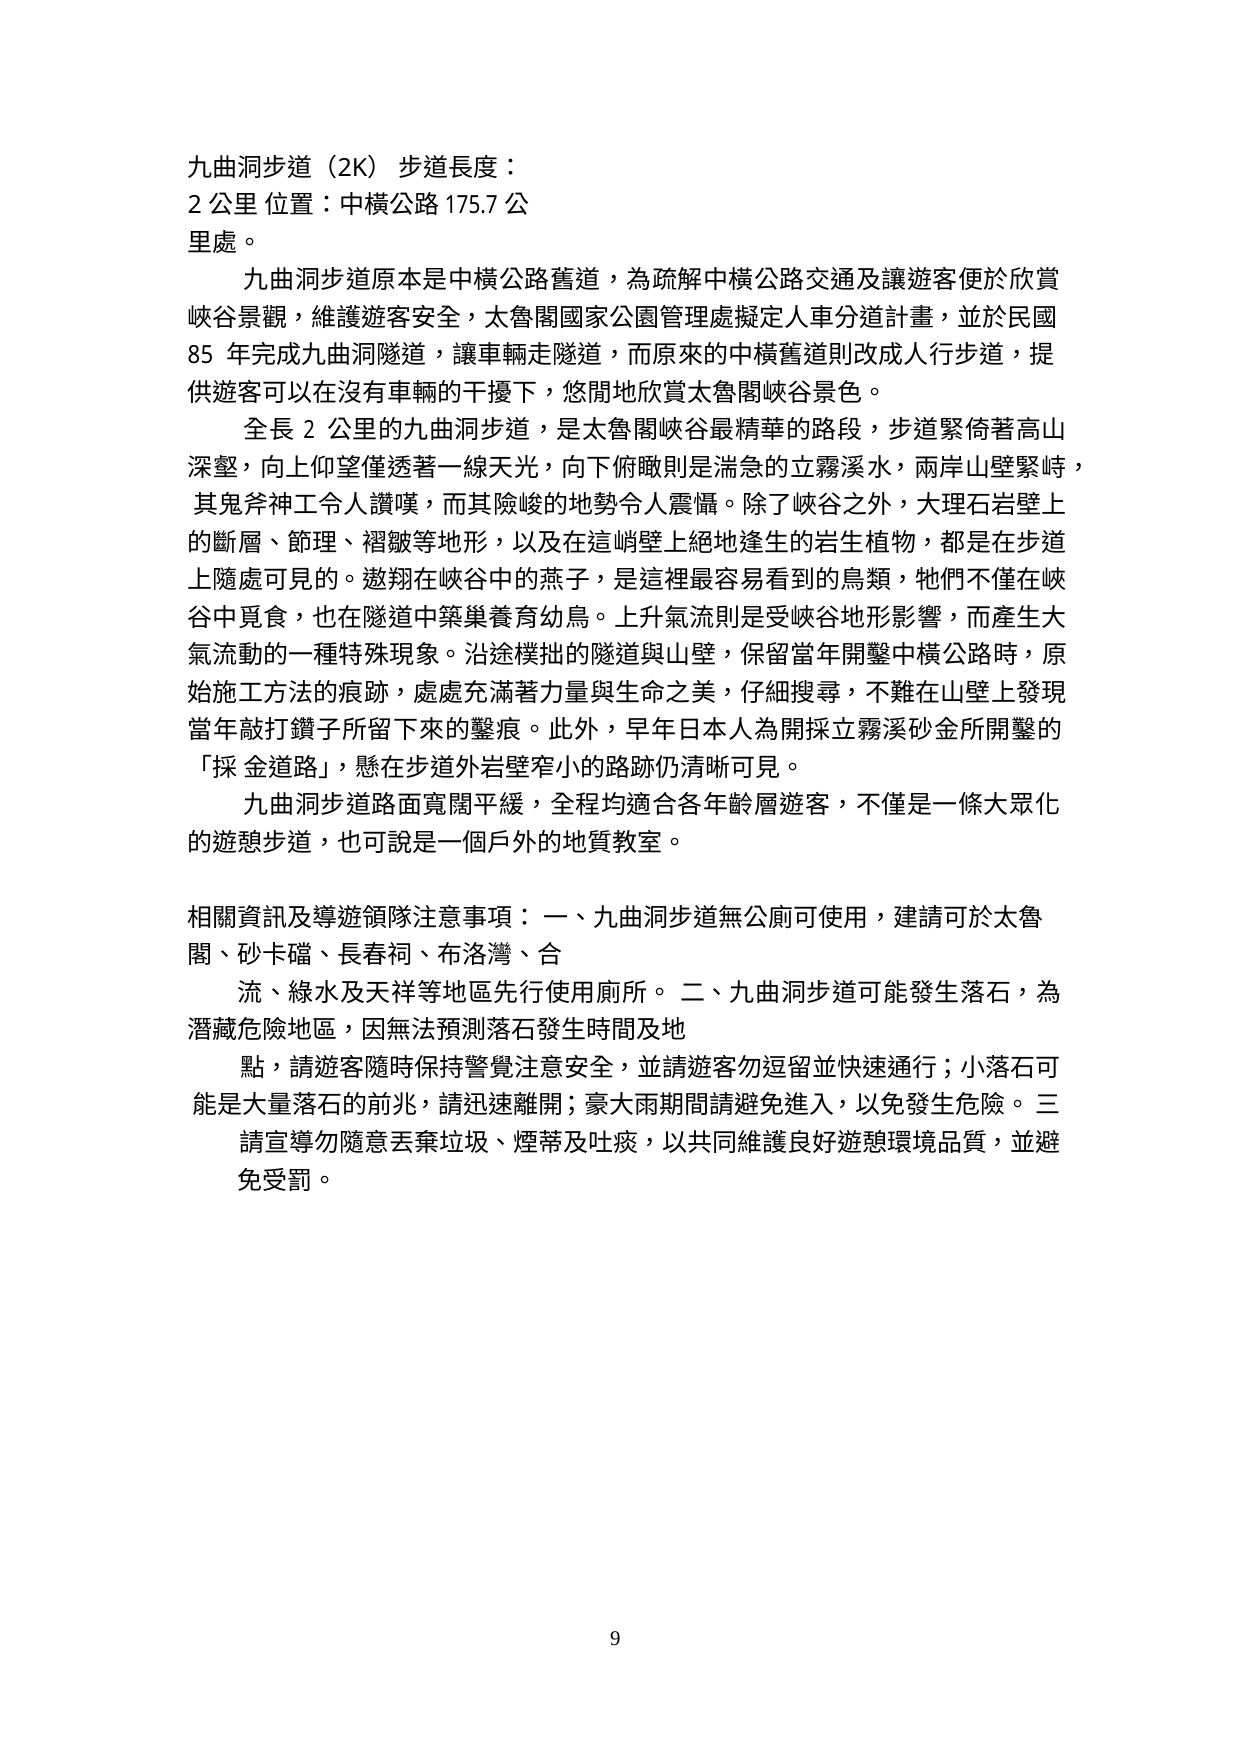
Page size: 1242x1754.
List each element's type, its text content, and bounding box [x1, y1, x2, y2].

text 點，請遊客隨時保持警覺注意安全，並請遊客勿逗留並快速通行；小落石可 能是大量落石的前兆，請迅速離開；豪大雨期間請避免進入，以免發生危險。 三、請宣導勿隨意丟棄垃圾、煙蒂及吐痰，以共同維護良好遊憩環境品質，並避 [181, 1046, 1061, 1159]
text 九曲洞步道（2K） 步道長度：2 公里 位置：中橫公路 175.7 公里處。 [187, 146, 536, 259]
text 相關資訊及導遊領隊注意事項： 一、九曲洞步道無公廁可使用，建請可於太魯閣、砂卡礑、長春祠、布洛灣、合 [187, 896, 1061, 971]
text 免受罰。 [237, 1159, 1073, 1195]
text 全長 2 公里的九曲洞步道，是太魯閣峽谷最精華的路段，步道緊倚著高山 深壑，向上仰望僅透著一線天光，向下俯瞰則是湍急的立霧溪水，兩岸山壁緊峙， 其鬼斧神工令人讚嘆，而其險峻的地勢令人震懾。除了峽谷之外，大理石岩壁上 的斷層、節理、褶皺等地形，以及在這峭壁上絕地逢生的岩生植物，都是在步道 上隨處可見的。遨翔在峽谷中的燕子，是這裡最容易看到的鳥類，牠們不僅在峽 谷中覓食，也在隧道中築巢養育幼鳥。上升氣流則是受峽谷地形影響，而產生大 氣流動的一種特殊現象。沿途樸拙的隧道與山壁，保留當年開鑿中橫公路時，原 始施工方法的痕跡，處處充滿著力量與生命之美，仔細搜尋，不難在山壁上發現 當年敲打鑽子所留下來的鑿痕。此外，早年日本人為開採立霧溪砂金所開鑿的「採 金道路」，懸在步道外岩壁窄小的路跡仍清晰可見。 [187, 409, 1067, 784]
text 九曲洞步道路面寬闊平緩，全程均適合各年齡層遊客，不僅是一條大眾化 的遊憩步道，也可說是一個戶外的地質教室。 [187, 784, 1061, 859]
text 85 年完成九曲洞隧道，讓車輛走隧道，而原來的中橫舊道則改成人行步道，提 供遊客可以在沒有車輛的干擾下，悠閒地欣賞太魯閣峽谷景色。 [187, 334, 1061, 409]
text 九曲洞步道原本是中橫公路舊道，為疏解中橫公路交通及讓遊客便於欣賞 峽谷景觀，維護遊客安全，太魯閣國家公園管理處擬定人車分道計畫，並於民國 [187, 259, 1061, 334]
text 流、綠水及天祥等地區先行使用廁所。 二、九曲洞步道可能發生落石，為潛藏危險地區，因無法預測落石發生時間及地 [187, 971, 1061, 1046]
